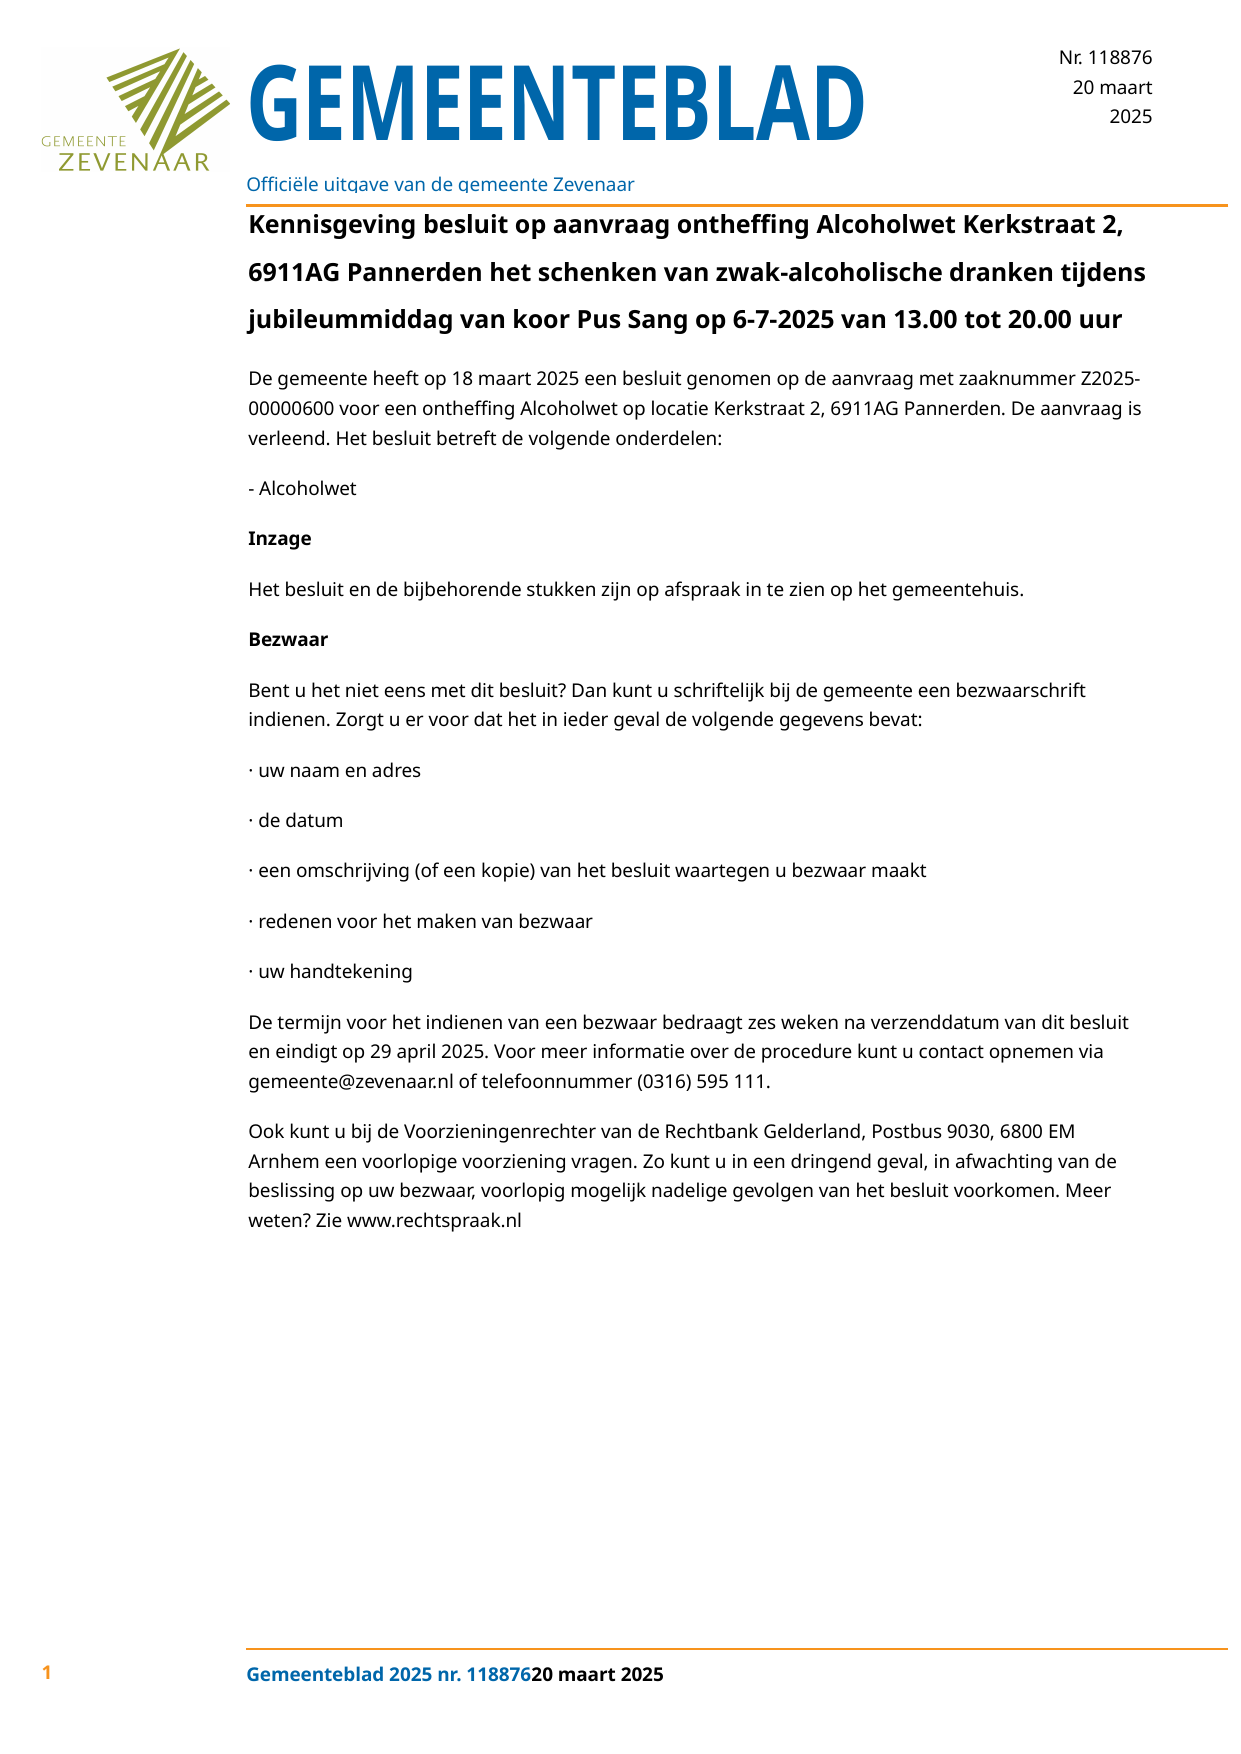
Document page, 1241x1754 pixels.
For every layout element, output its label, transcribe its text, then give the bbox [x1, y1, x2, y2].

text - Alcoholwet [248, 475, 1152, 501]
text Bent u het niet eens met dit besluit? Dan kunt u schriftelijk bij de gemeente een bezwaarschrift indienen. Zorgt u er voor dat het in ieder geval de volgende gegevens bevat: [248, 677, 1152, 732]
text · een omschrijving (of een kopie) van het besluit waartegen u bezwaar maakt [248, 858, 1152, 883]
text Bezwaar [248, 626, 1152, 652]
text · uw handtekening [248, 958, 1152, 984]
text Het besluit en de bijbehorende stukken zijn op afspraak in te zien op het gemeentehuis. [248, 576, 1152, 602]
text · redenen voor het maken van bezwaar [248, 908, 1152, 934]
text Kennisgeving besluit op aanvraag ontheffing Alcoholwet Kerkstraat 2, 6911AG Pannerden het schenken van zwak-alcoholische dranken tijdens jubileummiddag van koor Pus Sang op 6-7-2025 van 13.00 tot 20.00 uur [248, 207, 1152, 336]
text · de datum [248, 807, 1152, 833]
picture [41, 47, 231, 172]
text · uw naam en adres [248, 757, 1152, 782]
text De termijn voor het indienen van een bezwaar bedraagt zes weken na verzenddatum van dit besluit en eindigt op 29 april 2025. Voor meer informatie over de procedure kunt u contact opnemen via gemeente@zevenaar.nl of telefoonnummer (0316) 595 111. [248, 1009, 1152, 1094]
text Ook kunt u bij de Voorzieningenrechter van de Rechtbank Gelderland, Postbus 9030, 6800 EM Arnhem een voorlopige voorziening vragen. Zo kunt u in een dringend geval, in afwachting van de beslissing op uw bezwaar, voorlopig mogelijk nadelige gevolgen van het besluit voorkomen. Meer weten? Zie www.rechtspraak.nl [248, 1118, 1152, 1233]
text Inzage [248, 526, 1152, 551]
text De gemeente heeft op 18 maart 2025 een besluit genomen op de aanvraag met zaaknummer Z2025-00000600 voor een ontheffing Alcoholwet op locatie Kerkstraat 2, 6911AG Pannerden. De aanvraag is verleend. Het besluit betreft de volgende onderdelen: [248, 366, 1152, 450]
